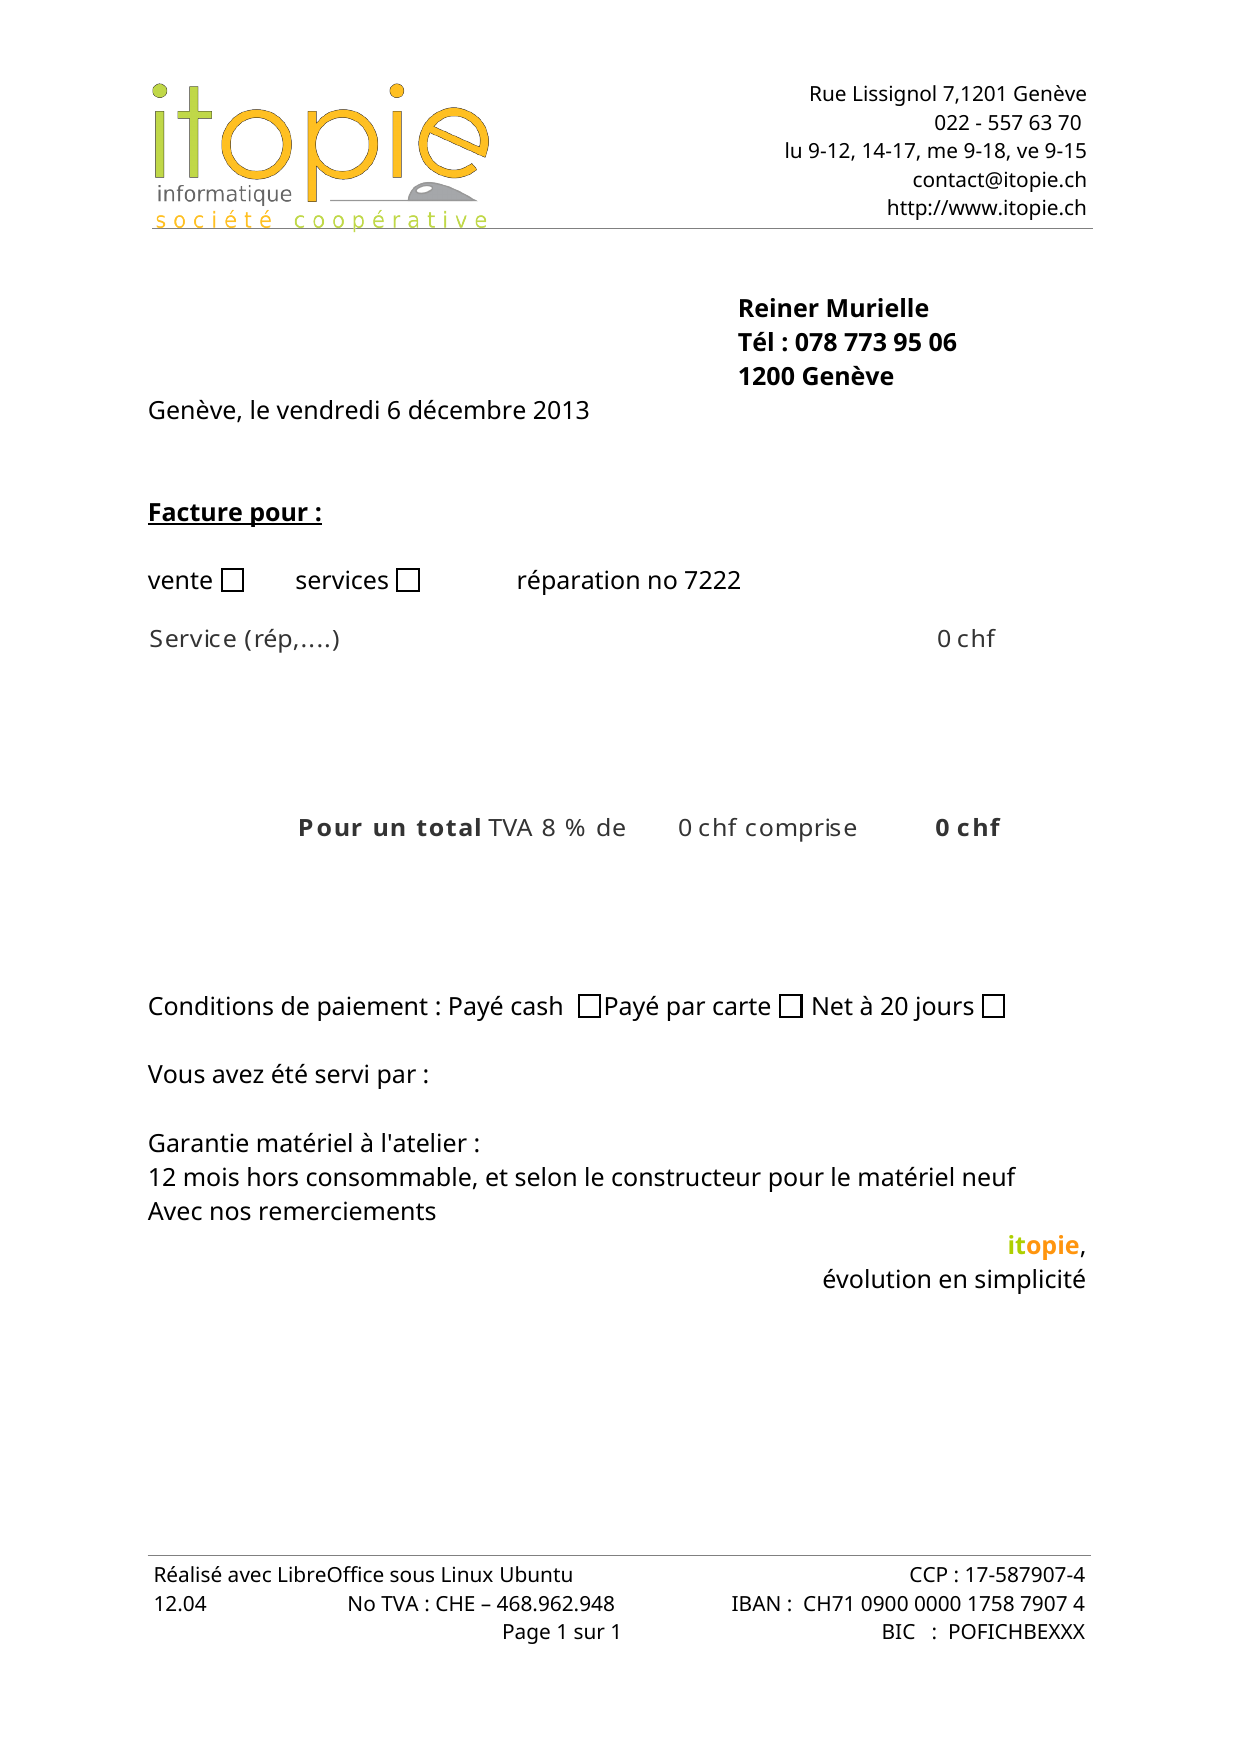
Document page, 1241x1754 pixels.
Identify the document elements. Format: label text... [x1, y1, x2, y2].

text Conditions de paiement : Payé cash Payé par carte Net à 20 jours [148, 989, 1093, 1023]
picture [138, 72, 500, 244]
text Garantie matériel à l'atelier : [148, 1125, 1093, 1159]
text Facture pour : [148, 495, 1093, 529]
text 12 mois hors consommable, et selon le constructeur pour le matériel neuf [148, 1159, 1093, 1193]
text Vous avez été servi par : [148, 1057, 1093, 1091]
text Tél : 078 773 95 06 [148, 324, 1093, 358]
text vente services réparation no 7222 [148, 563, 1093, 597]
text évolution en simplicité [148, 1262, 1093, 1296]
text 1200 Genève [148, 358, 1093, 392]
text itopie, [148, 1227, 1093, 1262]
text Avec nos remerciements [148, 1193, 1093, 1227]
text Reiner Murielle [148, 290, 1093, 324]
text Genève, le vendredi 6 décembre 2013 [148, 392, 1093, 427]
